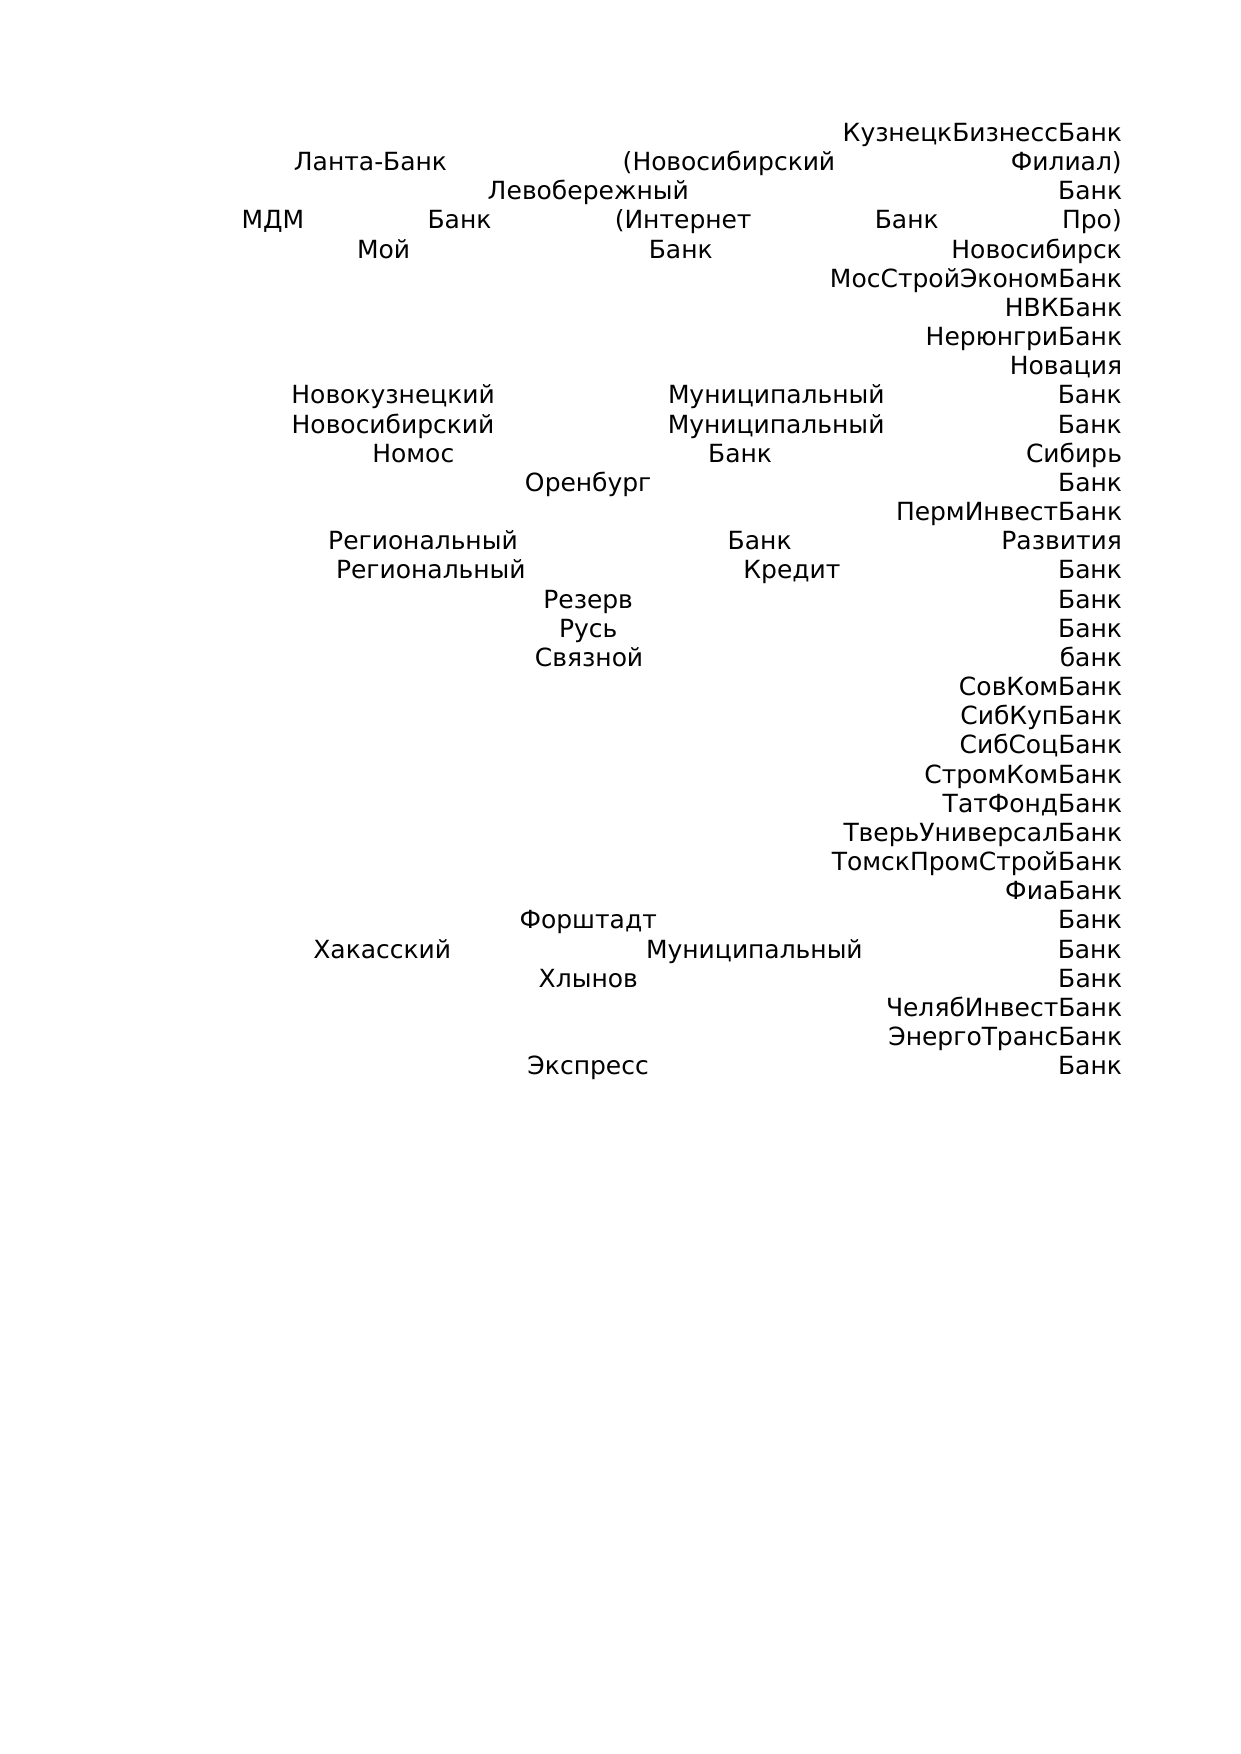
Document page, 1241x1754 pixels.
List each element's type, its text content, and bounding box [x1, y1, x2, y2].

text КузнецкБизнессБанк Ланта-Банк (Новосибирский Филиал) Левобережный Банк МДМ Банк (Интернет Банк Про) Мой Банк Новосибирск МосСтройЭкономБанк НВКБанк НерюнгриБанк Новация Новокузнецкий Муниципальный Банк Новосибирский Муниципальный Банк Номос Банк Сибирь Оренбург Банк ПермИнвестБанк Региональный Банк Развития Региональный Кредит Банк Резерв Банк Русь Банк Связной банк СовКомБанк СибКупБанк СибСоцБанк СтромКомБанк ТатФондБанк ТверьУниверсалБанк ТомскПромСтройБанк ФиаБанк Форштадт Банк Хакасский Муниципальный Банк Хлынов Банк ЧелябИнвестБанк ЭнергоТрансБанк Экспресс Банк [118, 118, 1122, 1110]
